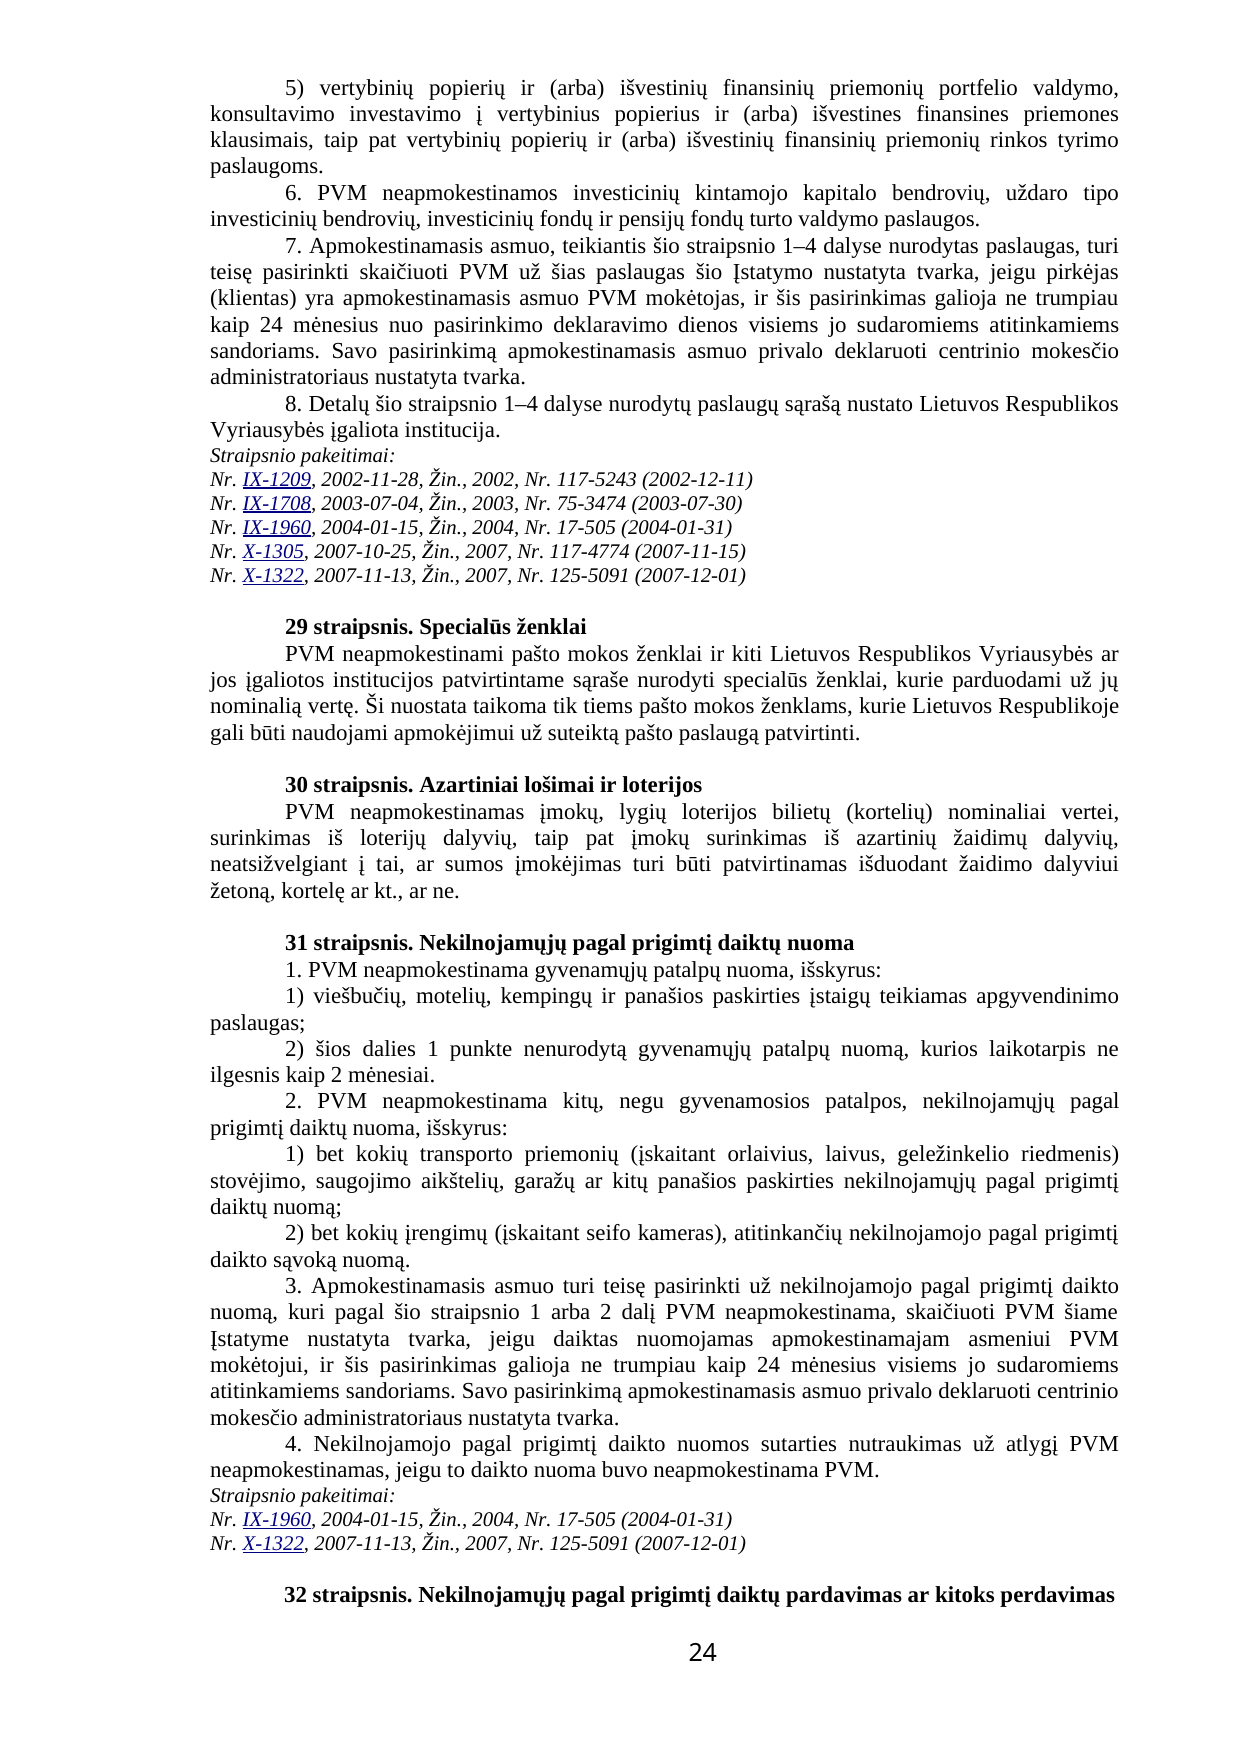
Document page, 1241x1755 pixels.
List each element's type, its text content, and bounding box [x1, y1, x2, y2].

text 4. Nekilnojamojo pagal prigimtį daikto nuomos sutarties nutraukimas už atlygį PVM neapmokestinamas, jeigu to daikto nuoma buvo neapmokestinama PVM. [210, 1430, 1120, 1483]
text 2. PVM neapmokestinama kitų, negu gyvenamosios patalpos, nekilnojamųjų pagal prigimtį daiktų nuoma, išskyrus: [210, 1088, 1120, 1140]
text 6. PVM neapmokestinamos investicinių kintamojo kapitalo bendrovių, uždaro tipo investicinių bendrovių, investicinių fondų ir pensijų fondų turto valdymo paslaugos. [210, 179, 1120, 232]
text Nr. IX-1960, 2004-01-15, Žin., 2004, Nr. 17-505 (2004-01-31) [210, 515, 1120, 539]
text PVM neapmokestinamas įmokų, lygių loterijos bilietų (kortelių) nominaliai vertei, surinkimas iš loterijų dalyvių, taip pat įmokų surinkimas iš azartinių žaidimų dalyvių, neatsižvelgiant į tai, ar sumos įmokėjimas turi būti patvirtinamas išduodant žaidimo dalyviui žetoną, kortelę ar kt., ar ne. [210, 798, 1120, 903]
text Nr. X-1305, 2007-10-25, Žin., 2007, Nr. 117-4774 (2007-11-15) [210, 539, 1120, 563]
text 32 straipsnis. Nekilnojamųjų pagal prigimtį daiktų pardavimas ar kitoks perdavimas [210, 1581, 1120, 1608]
text Nr. X-1322, 2007-11-13, Žin., 2007, Nr. 125-5091 (2007-12-01) [210, 1531, 1120, 1555]
text Nr. X-1322, 2007-11-13, Žin., 2007, Nr. 125-5091 (2007-12-01) [210, 563, 1120, 587]
text Straipsnio pakeitimai: [210, 1483, 1120, 1507]
text PVM neapmokestinami pašto mokos ženklai ir kiti Lietuvos Respublikos Vyriausybės ar jos įgaliotos institucijos patvirtintame sąraše nurodyti specialūs ženklai, kurie parduodami už jų nominalią vertę. Ši nuostata taikoma tik tiems pašto mokos ženklams, kurie Lietuvos Respublikoje gali būti naudojami apmokėjimui už suteiktą pašto paslaugą patvirtinti. [210, 639, 1120, 745]
text Nr. IX-1209, 2002-11-28, Žin., 2002, Nr. 117-5243 (2002-12-11) [210, 467, 1120, 491]
text 29 straipsnis. Specialūs ženklai [210, 613, 1120, 639]
text Nr. IX-1708, 2003-07-04, Žin., 2003, Nr. 75-3474 (2003-07-30) [210, 491, 1120, 515]
text 30 straipsnis. Azartiniai lošimai ir loterijos [210, 771, 1120, 798]
text 31 straipsnis. Nekilnojamųjų pagal prigimtį daiktų nuoma [210, 929, 1120, 956]
text 5) vertybinių popierių ir (arba) išvestinių finansinių priemonių portfelio valdymo, konsultavimo investavimo į vertybinius popierius ir (arba) išvestines finansines priemones klausimais, taip pat vertybinių popierių ir (arba) išvestinių finansinių priemonių rinkos tyrimo paslaugoms. [210, 73, 1120, 179]
text 3. Apmokestinamasis asmuo turi teisę pasirinkti už nekilnojamojo pagal prigimtį daikto nuomą, kuri pagal šio straipsnio 1 arba 2 dalį PVM neapmokestinama, skaičiuoti PVM šiame Įstatyme nustatyta tvarka, jeigu daiktas nuomojamas apmokestinamajam asmeniui PVM mokėtojui, ir šis pasirinkimas galioja ne trumpiau kaip 24 mėnesius visiems jo sudaromiems atitinkamiems sandoriams. Savo pasirinkimą apmokestinamasis asmuo privalo deklaruoti centrinio mokesčio administratoriaus nustatyta tvarka. [210, 1272, 1120, 1430]
text 2) šios dalies 1 punkte nenurodytą gyvenamųjų patalpų nuomą, kurios laikotarpis ne ilgesnis kaip 2 mėnesiai. [210, 1035, 1120, 1088]
text 1) bet kokių transporto priemonių (įskaitant orlaivius, laivus, geležinkelio riedmenis) stovėjimo, saugojimo aikštelių, garažų ar kitų panašios paskirties nekilnojamųjų pagal prigimtį daiktų nuomą; [210, 1140, 1120, 1219]
text 2) bet kokių įrengimų (įskaitant seifo kameras), atitinkančių nekilnojamojo pagal prigimtį daikto sąvoką nuomą. [210, 1219, 1120, 1272]
text 7. Apmokestinamasis asmuo, teikiantis šio straipsnio 1–4 dalyse nurodytas paslaugas, turi teisę pasirinkti skaičiuoti PVM už šias paslaugas šio Įstatymo nustatyta tvarka, jeigu pirkėjas (klientas) yra apmokestinamasis asmuo PVM mokėtojas, ir šis pasirinkimas galioja ne trumpiau kaip 24 mėnesius nuo pasirinkimo deklaravimo dienos visiems jo sudaromiems atitinkamiems sandoriams. Savo pasirinkimą apmokestinamasis asmuo privalo deklaruoti centrinio mokesčio administratoriaus nustatyta tvarka. [210, 232, 1120, 390]
text 1) viešbučių, motelių, kempingų ir panašios paskirties įstaigų teikiamas apgyvendinimo paslaugas; [210, 982, 1120, 1035]
text 8. Detalų šio straipsnio 1–4 dalyse nurodytų paslaugų sąrašą nustato Lietuvos Respublikos Vyriausybės įgaliota institucija. [210, 390, 1120, 442]
text Nr. IX-1960, 2004-01-15, Žin., 2004, Nr. 17-505 (2004-01-31) [210, 1507, 1120, 1531]
text 1. PVM neapmokestinama gyvenamųjų patalpų nuoma, išskyrus: [210, 956, 1120, 982]
text Straipsnio pakeitimai: [210, 442, 1120, 467]
